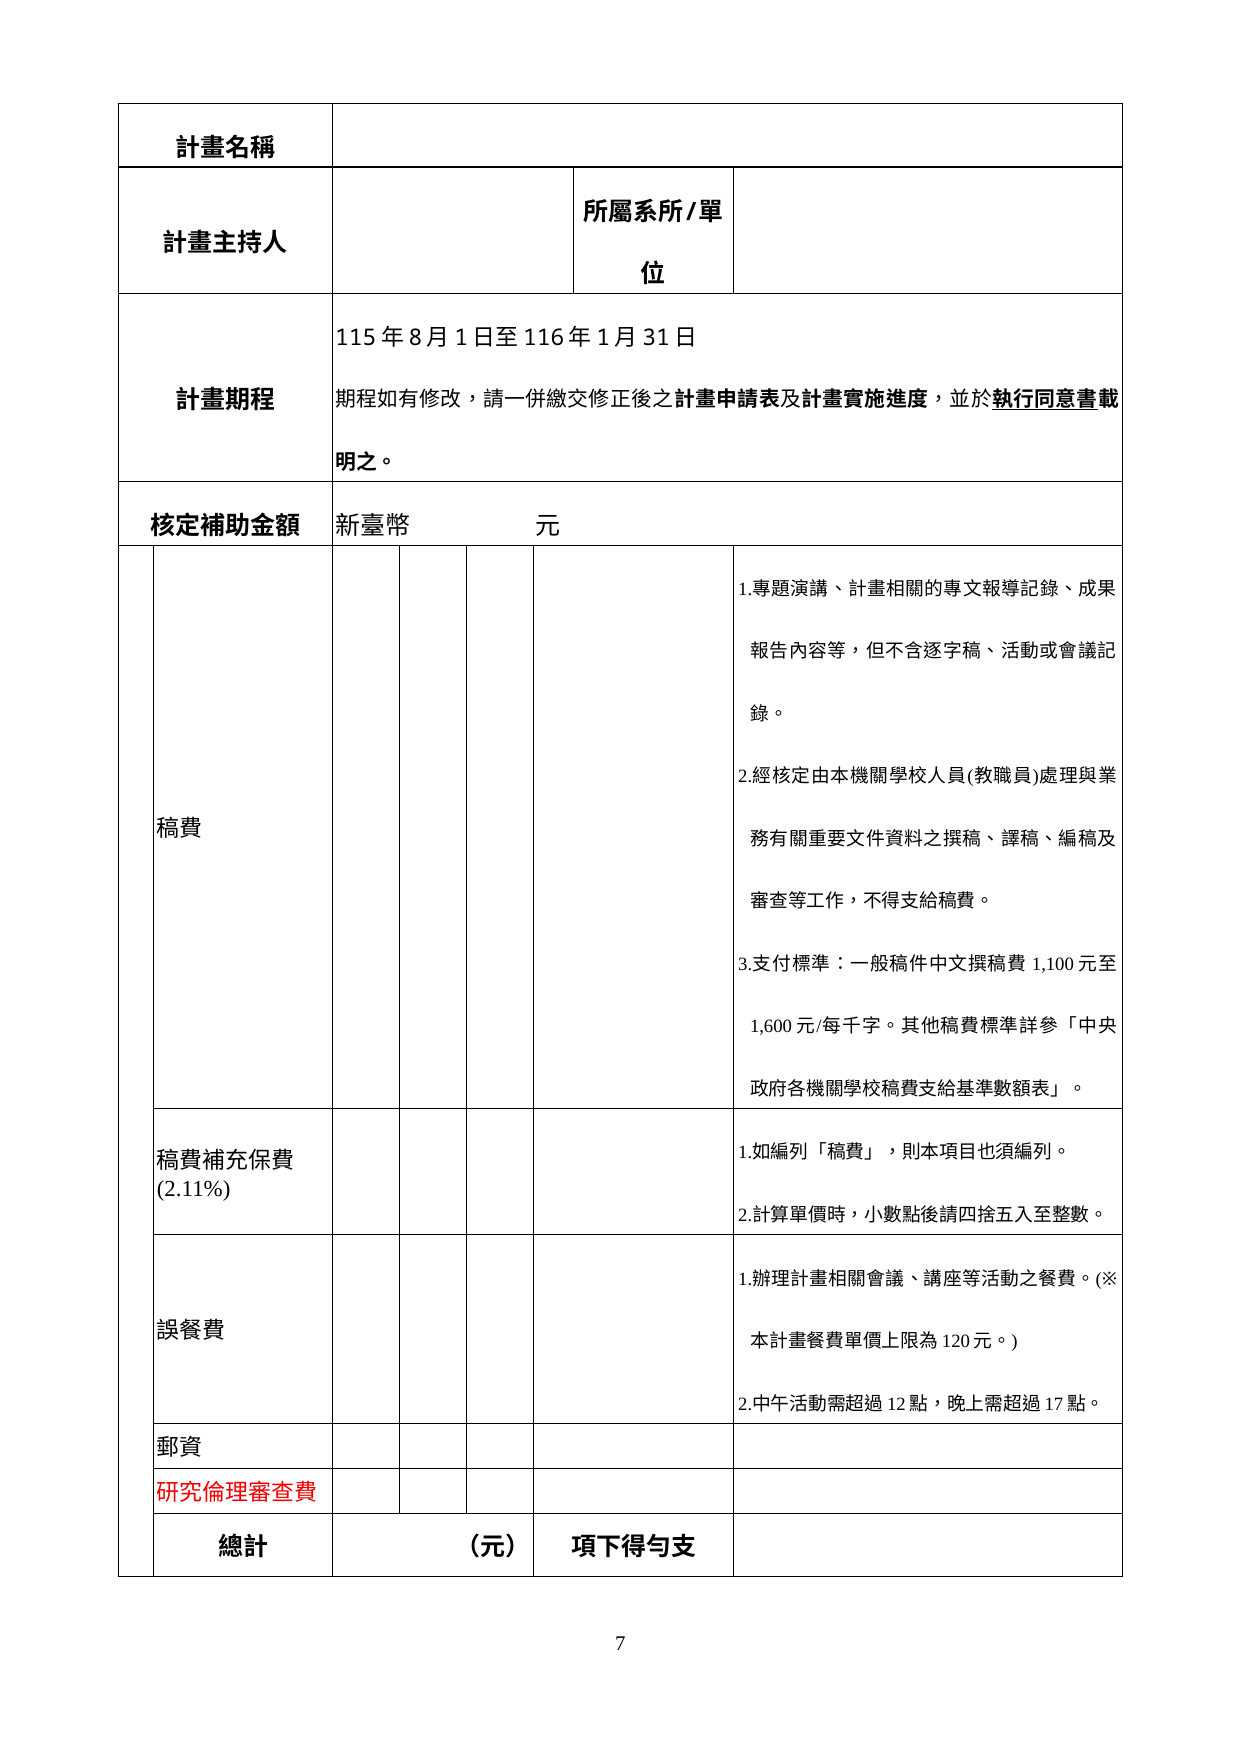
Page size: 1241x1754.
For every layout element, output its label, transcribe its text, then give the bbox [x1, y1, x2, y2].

table_cell [534, 1235, 733, 1423]
table_cell [119, 546, 153, 1576]
table_cell 稿費 [154, 546, 332, 1108]
table_cell [534, 1109, 733, 1234]
table_cell [734, 1424, 1122, 1468]
table_cell [734, 1514, 1122, 1576]
table_cell [734, 168, 1122, 292]
table_header 計畫名稱 [119, 104, 332, 166]
table_cell [333, 1109, 399, 1234]
table_cell 誤餐費 [154, 1235, 332, 1423]
table_cell [333, 546, 399, 1108]
table_cell 計畫主持人 [119, 168, 332, 292]
table_cell 計畫期程 [119, 294, 332, 481]
table_cell （元） [333, 1514, 533, 1576]
table_cell 1.專題演講、計畫相關的專文報導記錄、成果報告內容等，但不含逐字稿、活動或會議記錄。 2.經核定由本機關學校人員(教職員)處理與業務有關重要文件資料之撰稿、譯稿、編稿及審查等工作，不得支給稿費。 3.支付標準：一般稿件中文撰稿費1,100元至 1,600元/每千字。其他稿費標準詳參「中央政府各機關學校稿費支給基準數額表」。 [734, 546, 1122, 1108]
table_cell [400, 1235, 466, 1423]
table_cell [734, 1469, 1122, 1512]
table_cell [333, 1469, 399, 1512]
table_cell 1.如編列「稿費」，則本項目也須編列。 2.計算單價時，小數點後請四捨五入至整數。 [734, 1109, 1122, 1234]
table_cell 所屬系所/單位 [574, 168, 733, 292]
table_cell [400, 1109, 466, 1234]
table_cell 1.辦理計畫相關會議、講座等活動之餐費。(※本計畫餐費單價上限為120元。) 2.中午活動需超過12點，晚上需超過17點。 [734, 1235, 1122, 1423]
table_cell [333, 168, 573, 292]
table_cell [534, 546, 733, 1108]
table_cell 郵資 [154, 1424, 332, 1468]
table_cell [400, 1469, 466, 1512]
table_header [333, 104, 1122, 166]
table_cell [400, 1424, 466, 1468]
table_cell [400, 546, 466, 1108]
table_cell [467, 546, 533, 1108]
table_cell [534, 1424, 733, 1468]
table_cell 總計 [154, 1514, 332, 1576]
table_cell 項下得勻支 [534, 1514, 733, 1576]
table_cell [467, 1109, 533, 1234]
table_cell [333, 1235, 399, 1423]
table_cell 新臺幣 元 [333, 482, 1122, 544]
table_cell [534, 1469, 733, 1512]
table_cell [333, 1424, 399, 1468]
table_cell 稿費補充保費(2.11%) [154, 1109, 332, 1234]
table_cell [467, 1469, 533, 1512]
table_cell 核定補助金額 [119, 482, 332, 544]
table_cell [467, 1235, 533, 1423]
table_cell 115年8月1日至116年1月31日 期程如有修改，請一併繳交修正後之計畫申請表及計畫實施進度，並於執行同意書載明之。 [333, 294, 1122, 481]
table_cell 研究倫理審查費 [154, 1469, 332, 1512]
table_cell [467, 1424, 533, 1468]
